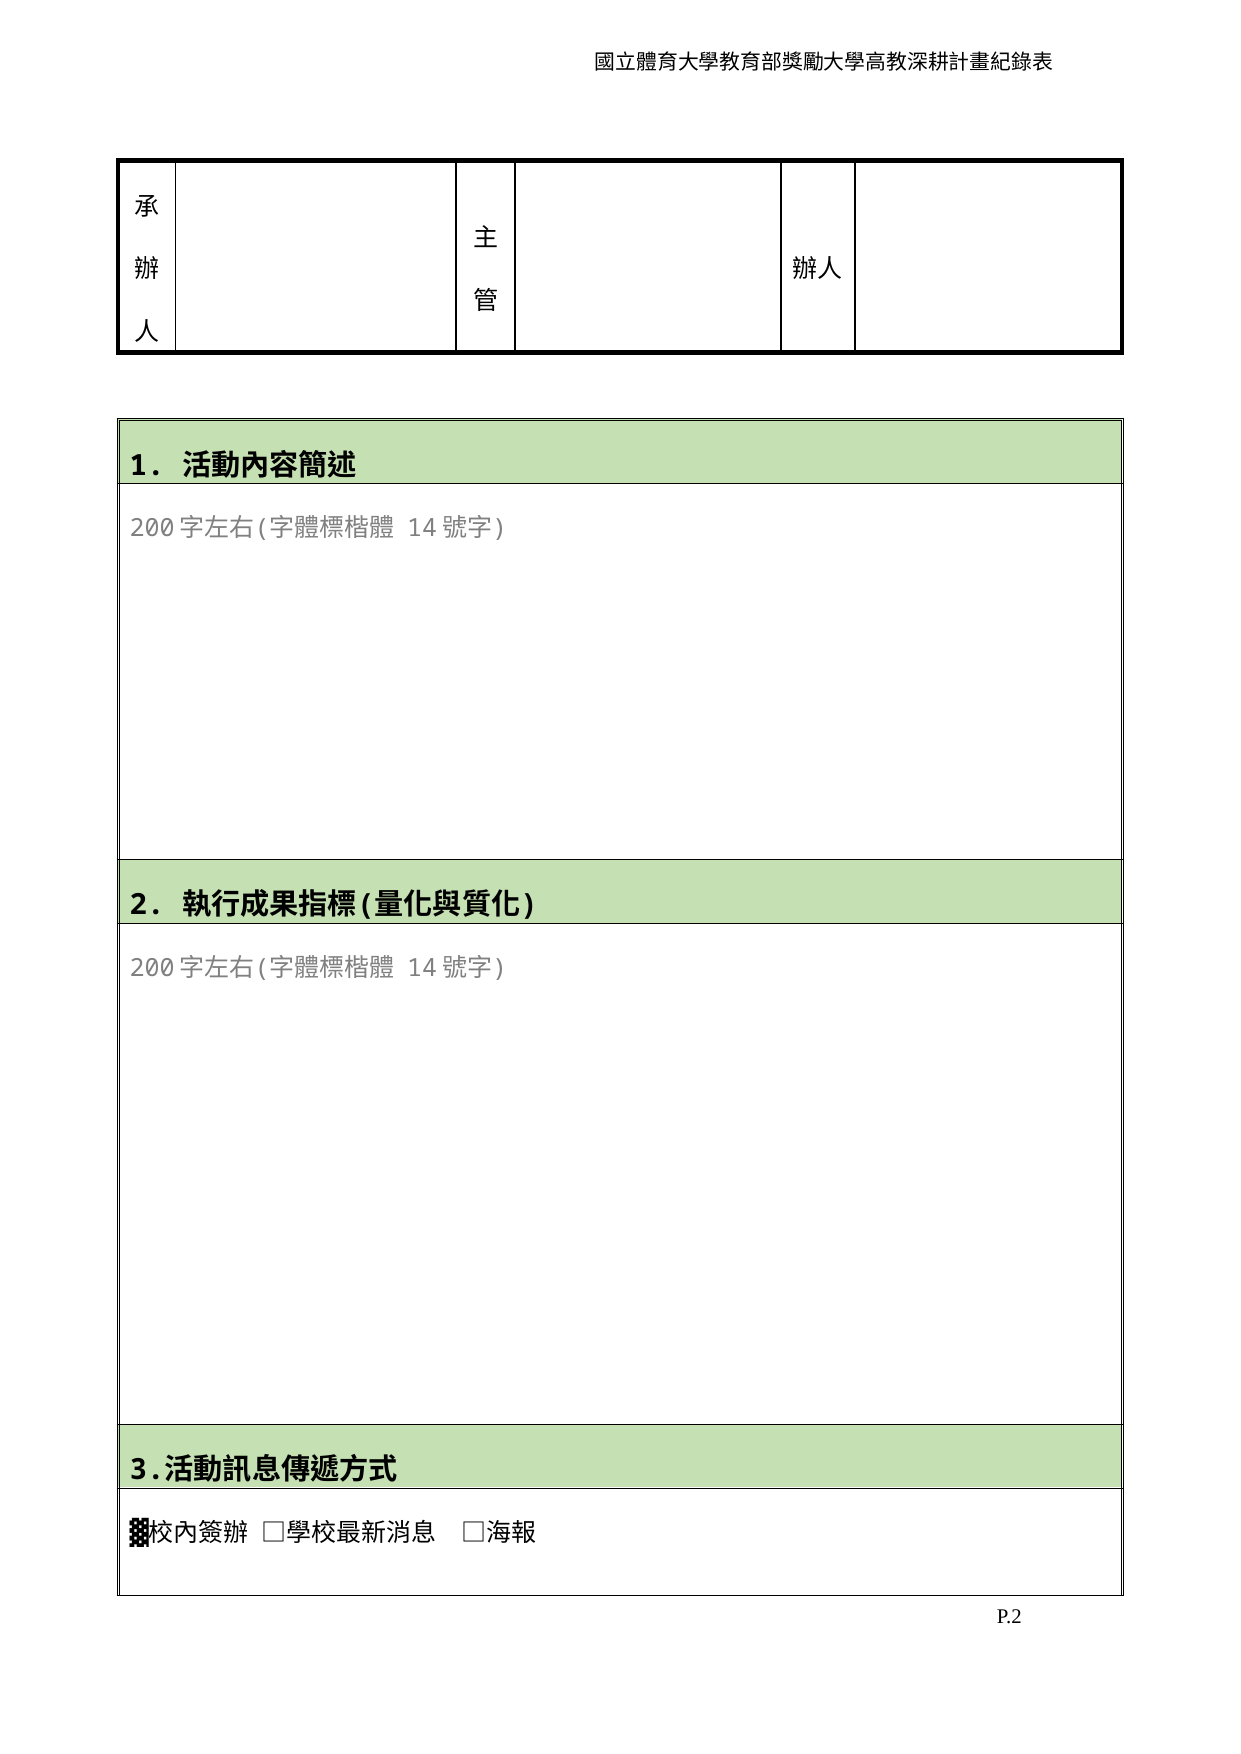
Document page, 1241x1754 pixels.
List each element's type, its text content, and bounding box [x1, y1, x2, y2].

table_header 1. 活動內容簡述 [120, 421, 1121, 483]
table_cell 2. 執行成果指標(量化與質化) [120, 860, 1121, 923]
table_cell [856, 163, 1120, 350]
table_cell [176, 163, 455, 350]
table_cell 承辦人 [120, 163, 175, 350]
table_cell 200字左右(字體標楷體 14號字) [120, 484, 1121, 859]
table_cell 200字左右(字體標楷體 14號字) [120, 924, 1121, 1424]
table_cell 主管 [457, 163, 514, 350]
table_cell [516, 163, 780, 350]
table_cell 3.活動訊息傳遞方式 [120, 1425, 1121, 1487]
table_cell ▓校內簽辦 □學校最新消息 □海報 [120, 1489, 1121, 1595]
table_cell 辦人 [782, 163, 854, 350]
